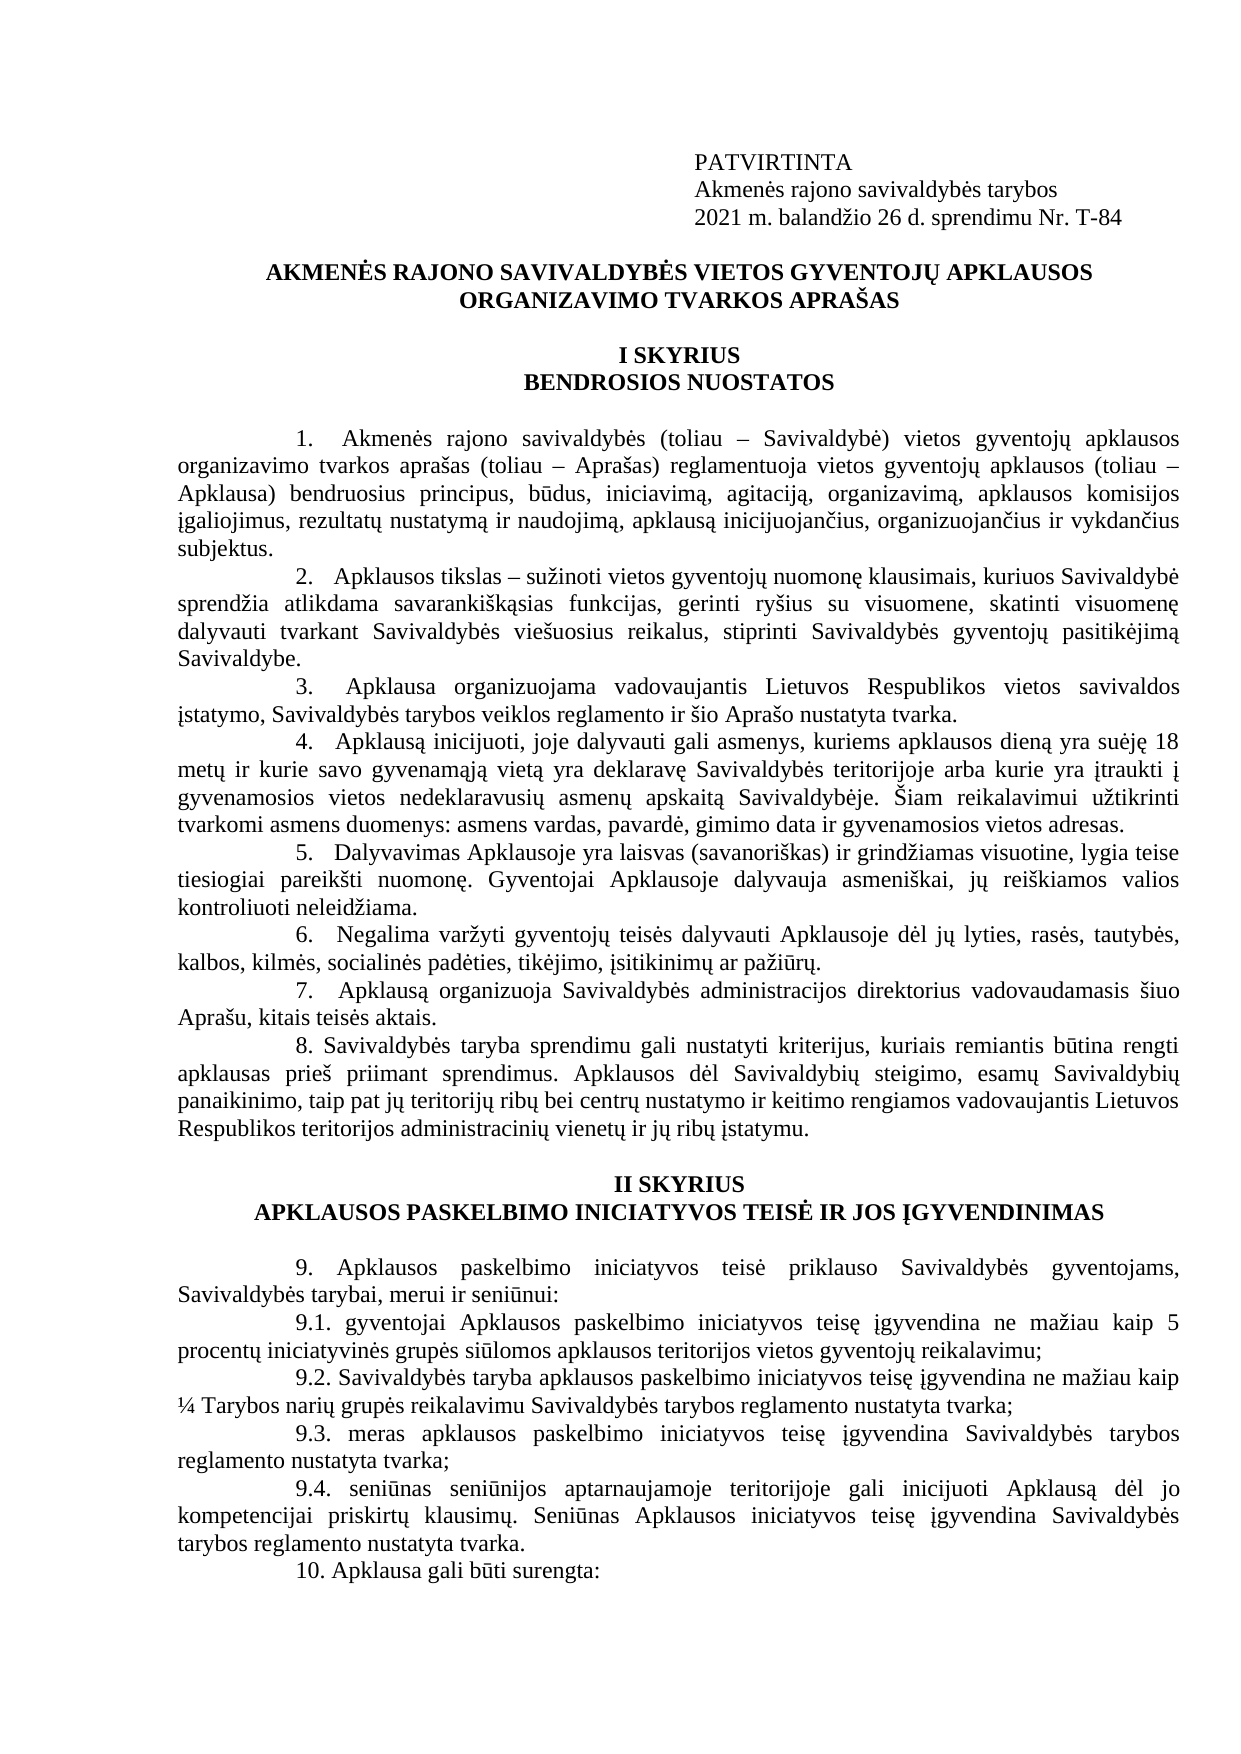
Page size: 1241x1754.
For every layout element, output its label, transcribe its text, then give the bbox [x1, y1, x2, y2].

text 1. Akmenės rajono savivaldybės (toliau – Savivaldybė) vietos gyventojų apklausos organizavimo tvarkos aprašas (toliau – Aprašas) reglamentuoja vietos gyventojų apklausos (toliau – Apklausa) bendruosius principus, būdus, iniciavimą, agitaciją, organizavimą, apklausos komisijos įgaliojimus, rezultatų nustatymą ir naudojimą, apklausą inicijuojančius, organizuojančius ir vykdančius subjektus. [177, 424, 1181, 562]
text APKLAUSOS PASKELBIMO INICIATYVOS TEISĖ IR JOS ĮGYVENDINIMAS [177, 1198, 1181, 1225]
text 9. Apklausos paskelbimo iniciatyvos teisė priklauso Savivaldybės gyventojams, Savivaldybės tarybai, merui ir seniūnui: [177, 1253, 1181, 1308]
text 7. Apklausą organizuoja Savivaldybės administracijos direktorius vadovaudamasis šiuo Aprašu, kitais teisės aktais. [177, 976, 1181, 1031]
text Akmenės rajono savivaldybės tarybos [694, 175, 1181, 203]
text 9.3. meras apklausos paskelbimo iniciatyvos teisę įgyvendina Savivaldybės tarybos reglamento nustatyta tvarka; [177, 1418, 1181, 1474]
text II SKYRIUS [177, 1170, 1181, 1198]
text 9.4. seniūnas seniūnijos aptarnaujamoje teritorijoje gali inicijuoti Apklausą dėl jo kompetencijai priskirtų klausimų. Seniūnas Apklausos iniciatyvos teisę įgyvendina Savivaldybės tarybos reglamento nustatyta tvarka. [177, 1474, 1181, 1557]
text I SKYRIUS [177, 341, 1181, 368]
text 10. Apklausa gali būti surengta: [177, 1557, 1181, 1584]
text 9.2. Savivaldybės taryba apklausos paskelbimo iniciatyvos teisę įgyvendina ne mažiau kaip ¼ Tarybos narių grupės reikalavimu Savivaldybės tarybos reglamento nustatyta tvarka; [177, 1363, 1181, 1418]
text AKMENĖS RAJONO SAVIVALDYBĖS VIETOS GYVENTOJŲ APKLAUSOS ORGANIZAVIMO TVARKOS APRAŠAS [177, 258, 1181, 313]
text 6. Negalima varžyti gyventojų teisės dalyvauti Apklausoje dėl jų lyties, rasės, tautybės, kalbos, kilmės, socialinės padėties, tikėjimo, įsitikinimų ar pažiūrų. [177, 921, 1181, 976]
text BENDROSIOS NUOSTATOS [177, 368, 1181, 396]
text 3. Apklausa organizuojama vadovaujantis Lietuvos Respublikos vietos savivaldos įstatymo, Savivaldybės tarybos veiklos reglamento ir šio Aprašo nustatyta tvarka. [177, 672, 1181, 727]
text PATVIRTINTA [633, 148, 1181, 175]
text 4. Apklausą inicijuoti, joje dalyvauti gali asmenys, kuriems apklausos dieną yra suėję 18 metų ir kurie savo gyvenamąją vietą yra deklaravę Savivaldybės teritorijoje arba kurie yra įtraukti į gyvenamosios vietos nedeklaravusių asmenų apskaitą Savivaldybėje. Šiam reikalavimui užtikrinti tvarkomi asmens duomenys: asmens vardas, pavardė, gimimo data ir gyvenamosios vietos adresas. [177, 727, 1181, 838]
text 9.1. gyventojai Apklausos paskelbimo iniciatyvos teisę įgyvendina ne mažiau kaip 5 procentų iniciatyvinės grupės siūlomos apklausos teritorijos vietos gyventojų reikalavimu; [177, 1308, 1181, 1363]
text 5. Dalyvavimas Apklausoje yra laisvas (savanoriškas) ir grindžiamas visuotine, lygia teise tiesiogiai pareikšti nuomonę. Gyventojai Apklausoje dalyvauja asmeniškai, jų reiškiamos valios kontroliuoti neleidžiama. [177, 838, 1181, 921]
text 8. Savivaldybės taryba sprendimu gali nustatyti kriterijus, kuriais remiantis būtina rengti apklausas prieš priimant sprendimus. Apklausos dėl Savivaldybių steigimo, esamų Savivaldybių panaikinimo, taip pat jų teritorijų ribų bei centrų nustatymo ir keitimo rengiamos vadovaujantis Lietuvos Respublikos teritorijos administracinių vienetų ir jų ribų įstatymu. [177, 1031, 1181, 1141]
text 2. Apklausos tikslas – sužinoti vietos gyventojų nuomonę klausimais, kuriuos Savivaldybė sprendžia atlikdama savarankiškąsias funkcijas, gerinti ryšius su visuomene, skatinti visuomenę dalyvauti tvarkant Savivaldybės viešuosius reikalus, stiprinti Savivaldybės gyventojų pasitikėjimą Savivaldybe. [177, 562, 1181, 672]
text 2021 m. balandžio 26 d. sprendimu Nr. T-84 [694, 203, 1181, 230]
